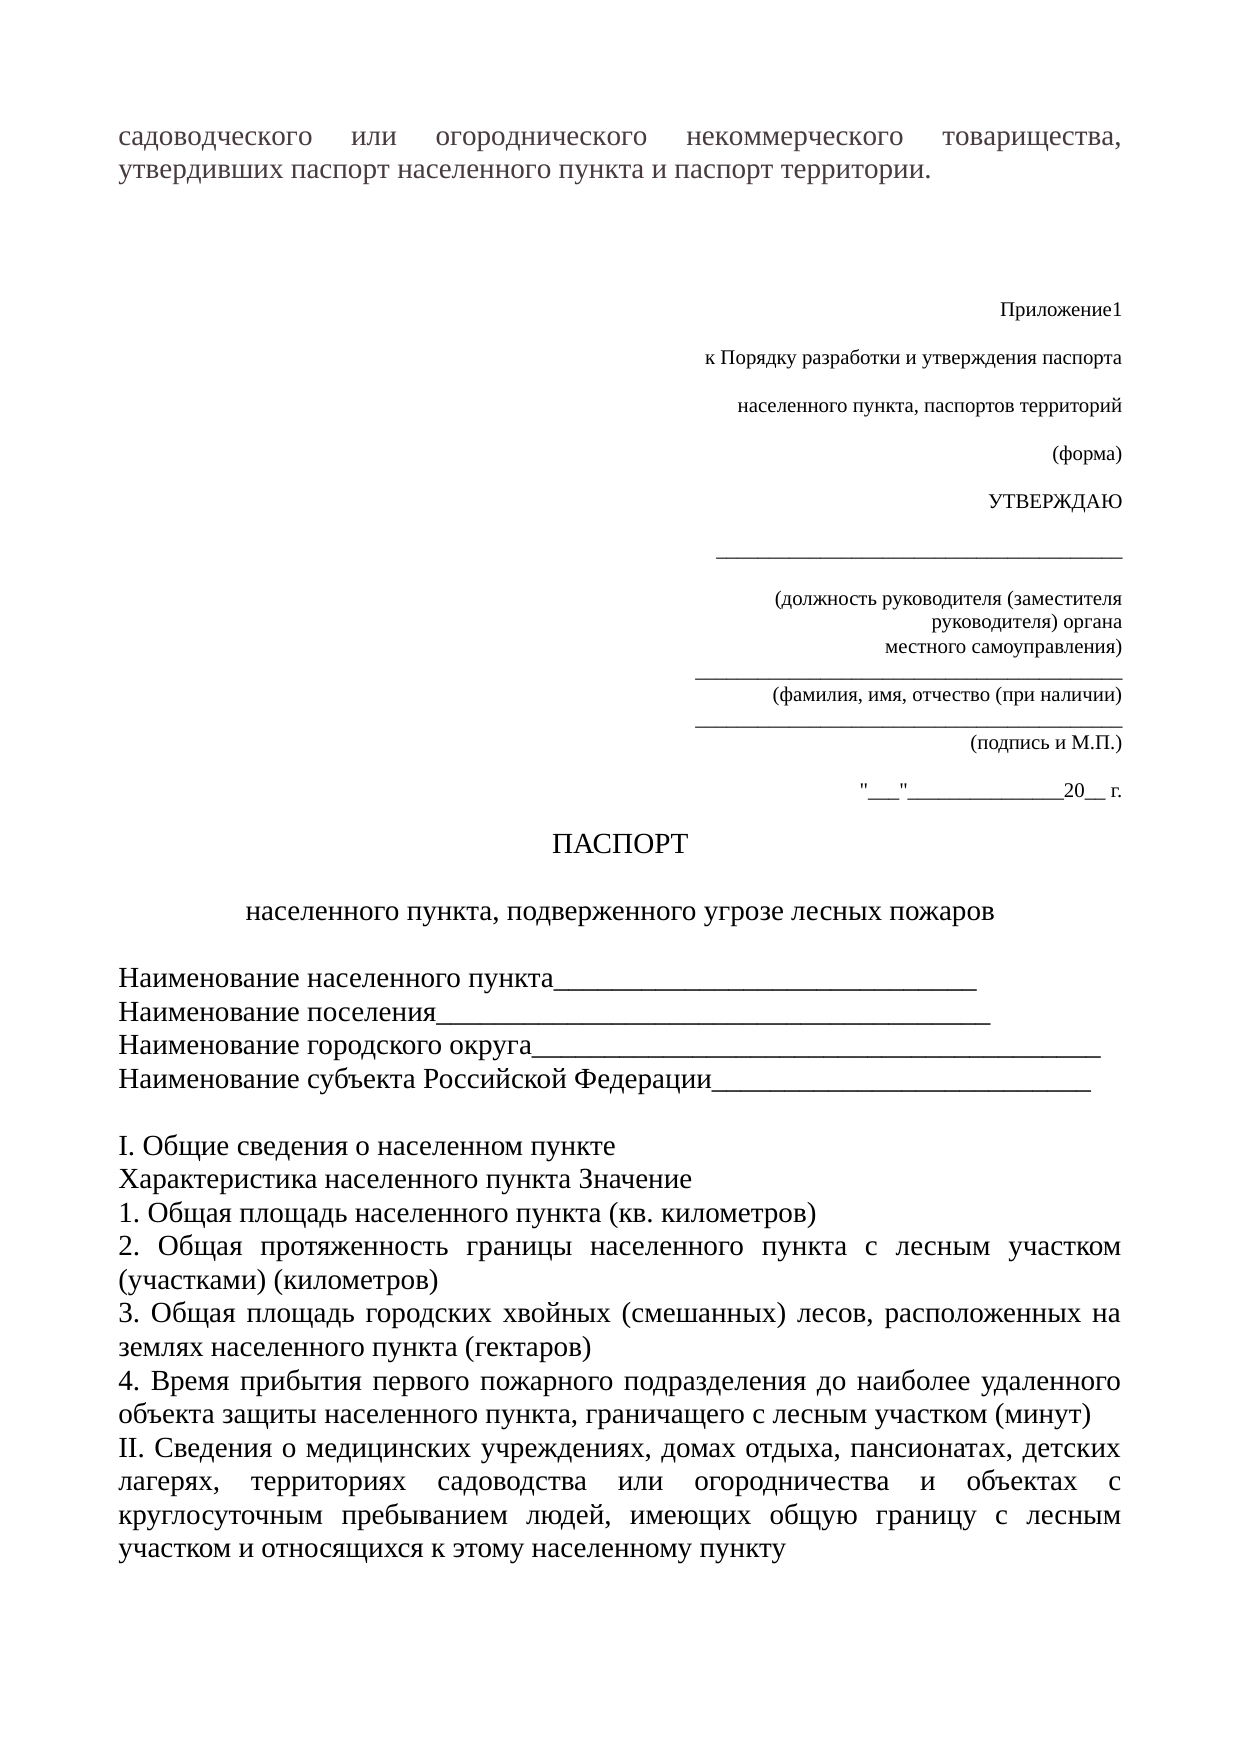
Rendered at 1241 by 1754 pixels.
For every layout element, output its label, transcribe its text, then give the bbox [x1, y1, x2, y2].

text (должность руководителя (заместителя [118, 585, 1122, 609]
text (форма) [118, 441, 1122, 465]
text 4. Время прибытия первого пожарного подразделения до наиболее удаленного объекта защиты населенного пункта, граничащего с лесным участком (минут) [118, 1363, 1122, 1430]
text Наименование городского округа_______________________________________ [118, 1027, 1122, 1061]
text 1. Общая площадь населенного пункта (кв. километров) [118, 1195, 1122, 1228]
text Характеристика населенного пункта Значение [118, 1161, 1122, 1195]
text _________________________________________ [118, 658, 1122, 682]
text Приложение1 [118, 297, 1122, 321]
text населенного пункта, паспортов территорий [118, 393, 1122, 417]
text _________________________________________ [118, 706, 1122, 730]
text УТВЕРЖДАЮ [118, 489, 1122, 513]
text "___"_______________20__ г. [118, 778, 1122, 802]
text (фамилия, имя, отчество (при наличии) [118, 682, 1122, 706]
text Наименование населенного пункта_____________________________ [118, 960, 1122, 994]
text садоводческого или огороднического некоммерческого товарищества, утвердивших паспорт населенного пункта и паспорт территории. [118, 118, 1122, 185]
text (подпись и М.П.) [118, 730, 1122, 754]
text _______________________________________ [118, 537, 1122, 561]
text Наименование поселения______________________________________ [118, 994, 1122, 1027]
text II. Сведения о медицинских учреждениях, домах отдыха, пансионатах, детских лагерях, территориях садоводства или огородничества и объектах с круглосуточным пребыванием людей, имеющих общую границу с лесным участком и относящихся к этому населенному пункту [118, 1430, 1122, 1564]
text Наименование субъекта Российской Федерации__________________________ [118, 1061, 1122, 1094]
text 3. Общая площадь городских хвойных (смешанных) лесов, расположенных на землях населенного пункта (гектаров) [118, 1296, 1122, 1363]
text I. Общие сведения о населенном пункте [118, 1128, 1122, 1161]
text ПАСПОРТ [118, 826, 1122, 859]
text руководителя) органа [118, 609, 1122, 633]
text 2. Общая протяженность границы населенного пункта с лесным участком (участками) (километров) [118, 1228, 1122, 1296]
text населенного пункта, подверженного угрозе лесных пожаров [118, 893, 1122, 927]
text к Порядку разработки и утверждения паспорта [118, 345, 1122, 369]
text местного самоуправления) [118, 633, 1122, 658]
